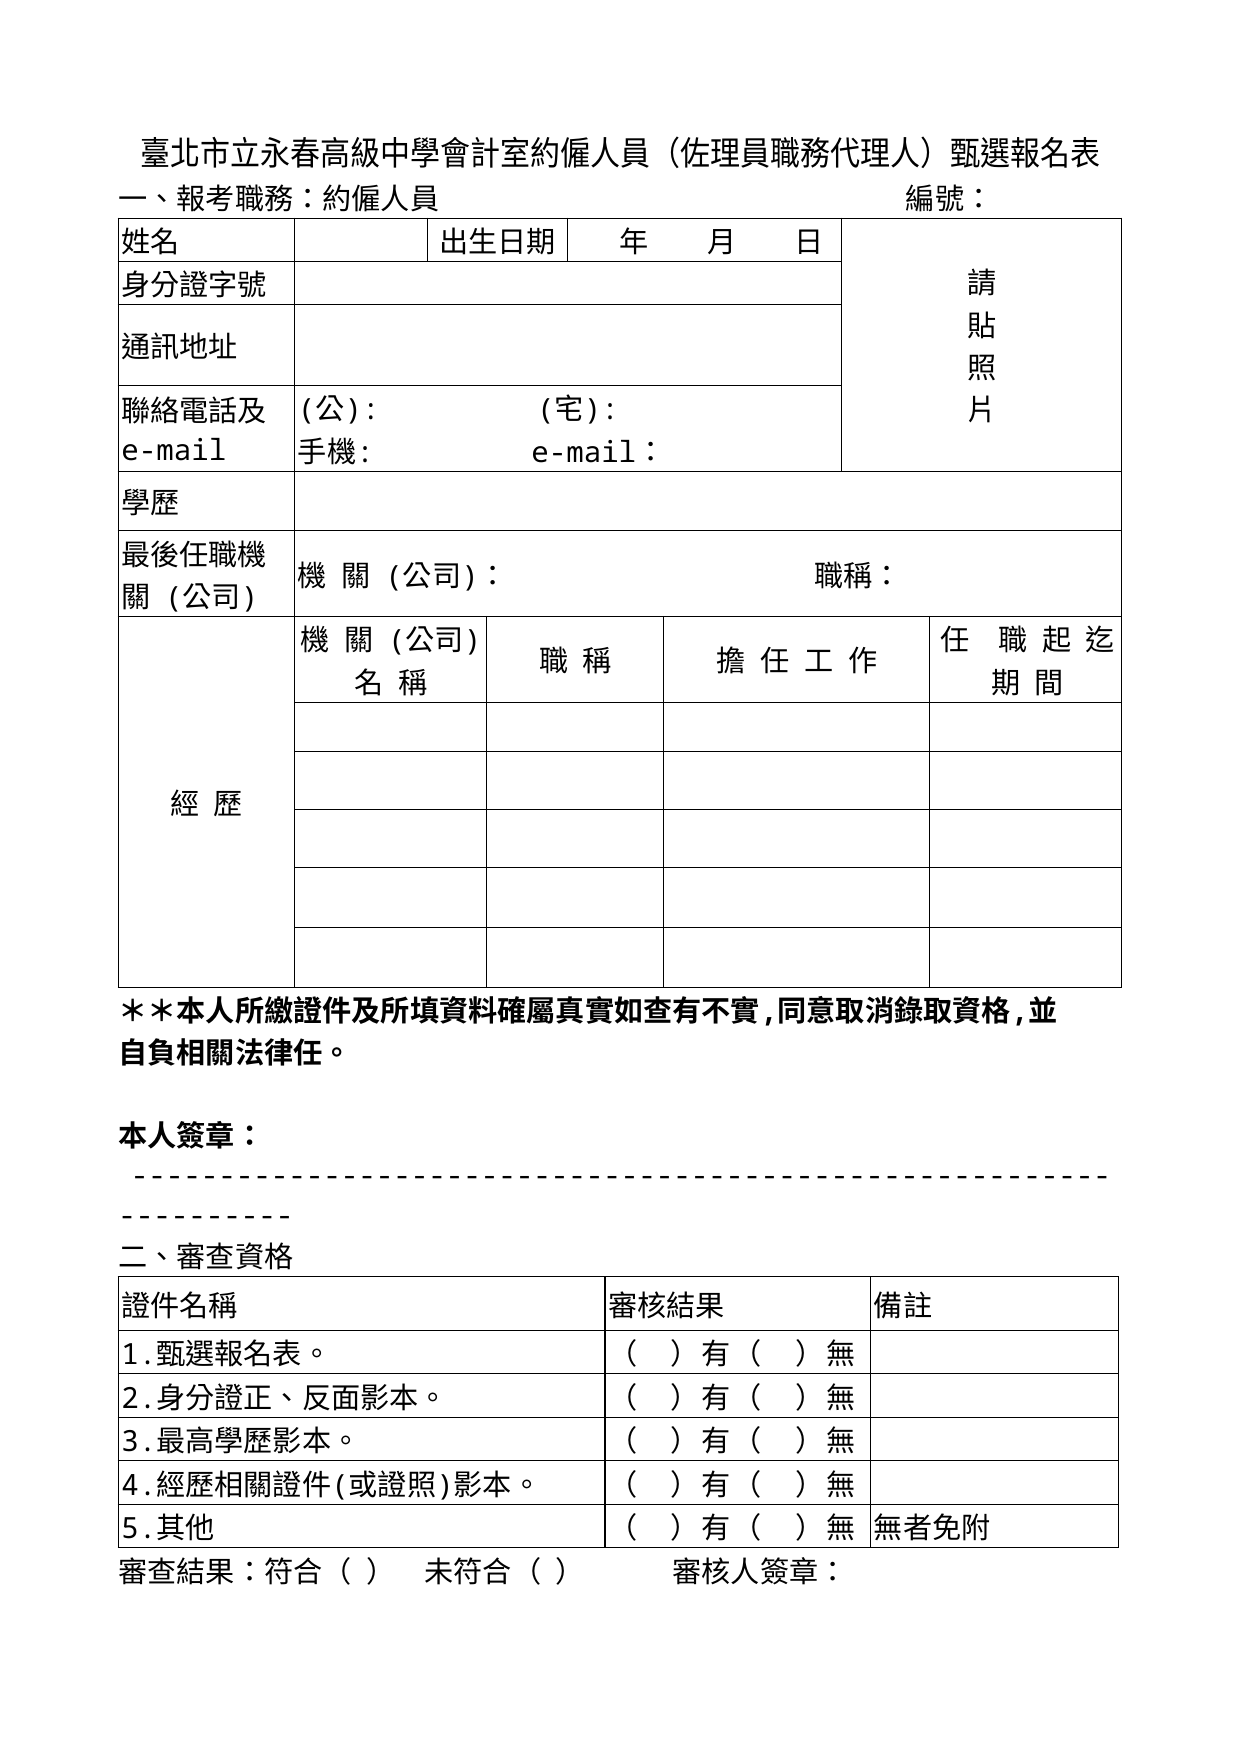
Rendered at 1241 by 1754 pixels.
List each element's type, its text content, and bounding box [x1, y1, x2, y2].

table_cell [295, 752, 486, 808]
table_cell 3.最高學歷影本。 [119, 1418, 604, 1460]
table_header 證件名稱 [119, 1277, 604, 1330]
table_cell （ ）有（ ）無 [606, 1374, 870, 1417]
table_cell [930, 703, 1121, 751]
table_cell [487, 868, 663, 927]
table_cell 最後任職機 關 (公司) [119, 531, 294, 616]
table_cell [930, 868, 1121, 927]
table_cell 1.甄選報名表。 [119, 1331, 604, 1373]
table_cell 職 稱 [487, 617, 663, 702]
text 二、審查資格 [118, 1234, 1122, 1276]
table_cell 任 職 起 迄 期 間 [930, 617, 1121, 702]
table_cell 5.其他 [119, 1505, 604, 1547]
table_cell [295, 472, 1121, 530]
table_cell [487, 752, 663, 808]
table_cell [295, 810, 486, 867]
text 審查結果：符合（ ） 未符合（ ） 審核人簽章： [118, 1548, 1122, 1590]
table_cell 聯絡電話及e-mail [119, 386, 294, 471]
table_cell [664, 868, 929, 927]
text 一、報考職務：約僱人員 編號： [118, 175, 1122, 217]
table_cell [295, 305, 841, 385]
table_cell [930, 810, 1121, 867]
table_cell [871, 1374, 1118, 1417]
table_cell 通訊地址 [119, 305, 294, 385]
table_cell （ ）有（ ）無 [606, 1505, 870, 1547]
table_cell [295, 262, 841, 304]
table_cell 無者免附 [871, 1505, 1118, 1547]
table_cell （ ）有（ ）無 [606, 1418, 870, 1460]
table_cell （ ）有（ ）無 [606, 1331, 870, 1373]
table_cell [871, 1418, 1118, 1460]
table_header 年 月 日 [568, 219, 841, 261]
table_header 請 貼 照 片 [842, 219, 1121, 471]
table_cell [664, 810, 929, 867]
table_cell 擔 任 工 作 [664, 617, 929, 702]
table_header 備註 [871, 1277, 1118, 1330]
table_cell [871, 1461, 1118, 1504]
table_cell [871, 1331, 1118, 1373]
table_cell (公): (宅): 手機: e-mail： [295, 386, 841, 471]
table_cell [930, 752, 1121, 808]
text ＊＊本人所繳證件及所填資料確屬真實如查有不實,同意取消錄取資格,並自負相關法律任。 [118, 988, 1059, 1072]
table_cell 2.身分證正、反面影本。 [119, 1374, 604, 1417]
table_cell 學歷 [119, 472, 294, 530]
table_cell 身分證字號 [119, 262, 294, 304]
table_cell 4.經歷相關證件(或證照)影本。 [119, 1461, 604, 1504]
table_header [295, 219, 427, 261]
table_cell 機 關 (公司)名 稱 [295, 617, 486, 702]
table_cell [295, 868, 486, 927]
table_cell [487, 928, 663, 987]
table_cell [295, 928, 486, 987]
table_cell 經 歷 [119, 617, 294, 987]
table_header 審核結果 [606, 1277, 870, 1330]
table_cell [664, 928, 929, 987]
table_cell [487, 810, 663, 867]
table_cell [930, 928, 1121, 987]
table_header 姓名 [119, 219, 294, 261]
table_cell [664, 703, 929, 751]
table_header 出生日期 [428, 219, 567, 261]
table_cell [664, 752, 929, 808]
text 本人簽章： [118, 1112, 1059, 1154]
text ------------------------------------------------------------------ [118, 1154, 1122, 1234]
table_cell [487, 703, 663, 751]
table_cell 機 關 (公司)： 職稱： [295, 531, 1121, 616]
text 臺北市立永春高級中學會計室約僱人員（佐理員職務代理人）甄選報名表 [118, 127, 1122, 175]
table_cell [295, 703, 486, 751]
table_cell （ ）有（ ）無 [606, 1461, 870, 1504]
